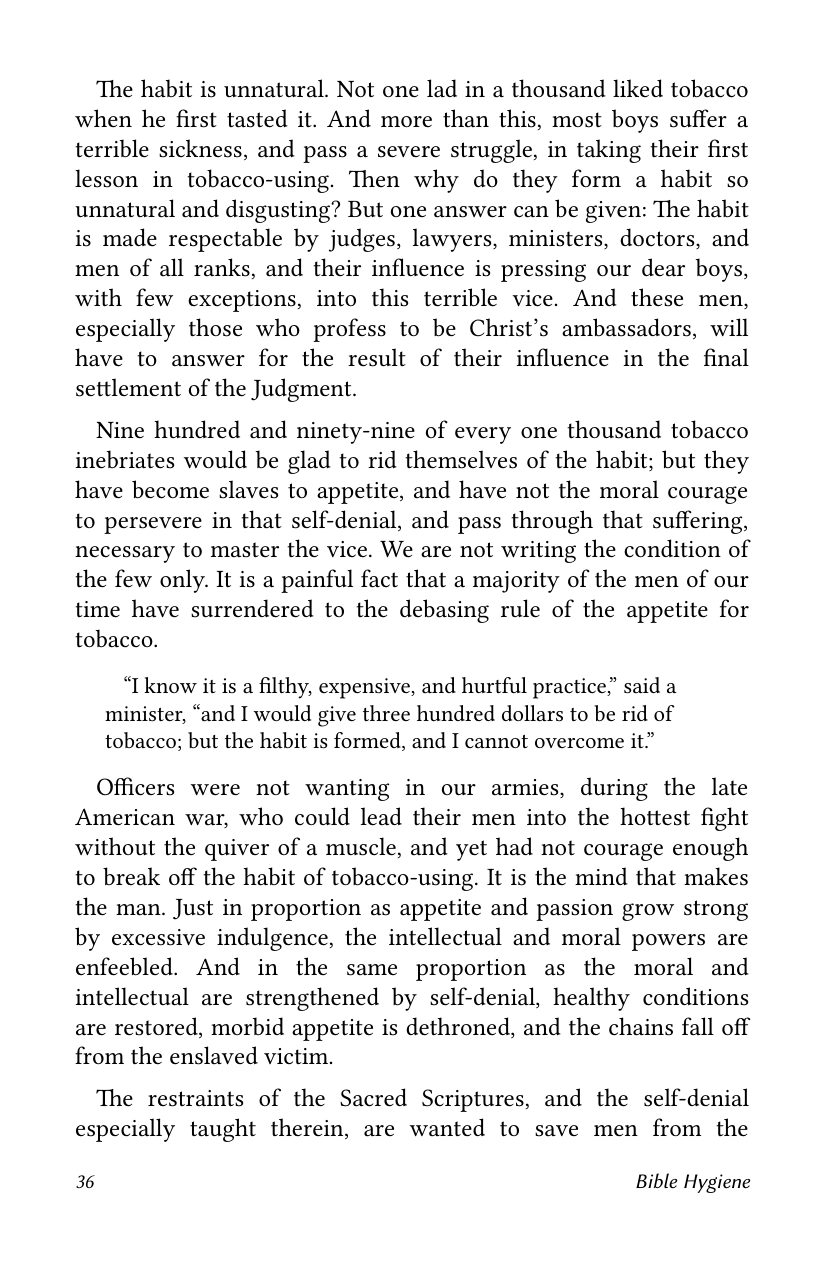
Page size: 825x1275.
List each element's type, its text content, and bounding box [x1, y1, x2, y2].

text The habit is unnatural. Not one lad in a thousand liked tobacco when he first tasted it. And more than this, most boys suffer a terrible sickness, and pass a severe struggle, in taking their first lesson in tobacco-using. Then why do they form a habit so unnatural and disgusting? But one answer can be given: The habit is made respectable by judges, lawyers, ministers, doctors, and men of all ranks, and their influence is pressing our dear boys, with few exceptions, into this terrible vice. And these men, especially those who profess to be Christ’s ambassadors, will have to answer for the result of their influence in the final settlement of the Judgment. [75, 75, 750, 402]
text “I know it is a filthy, expensive, and hurtful practice,” said a minister, “and I would give three hundred dollars to be rid of tobacco; but the habit is formed, and I cannot overcome it.” [105, 673, 720, 754]
text The restraints of the Sacred Scriptures, and the self-denial especially taught therein, are wanted to save men from the [75, 1084, 750, 1143]
text Officers were not wanting in our armies, during the late American war, who could lead their men into the hottest fight without the quiver of a muscle, and yet had not courage enough to break off the habit of tobacco-using. It is the mind that makes the man. Just in proportion as appetite and passion grow strong by excessive indulgence, the intellectual and moral powers are enfeebled. And in the same proportion as the moral and intellectual are strengthened by self-denial, healthy conditions are restored, morbid appetite is dethroned, and the chains fall off from the enslaved victim. [75, 773, 750, 1071]
text Nine hundred and ninety-nine of every one thousand tobacco inebriates would be glad to rid themselves of the habit; but they have become slaves to appetite, and have not the moral courage to persevere in that self-denial, and pass through that suffering, necessary to master the vice. We are not writing the condition of the few only. It is a painful fact that a majority of the men of our time have surrendered to the debasing rule of the appetite for tobacco. [75, 416, 750, 654]
